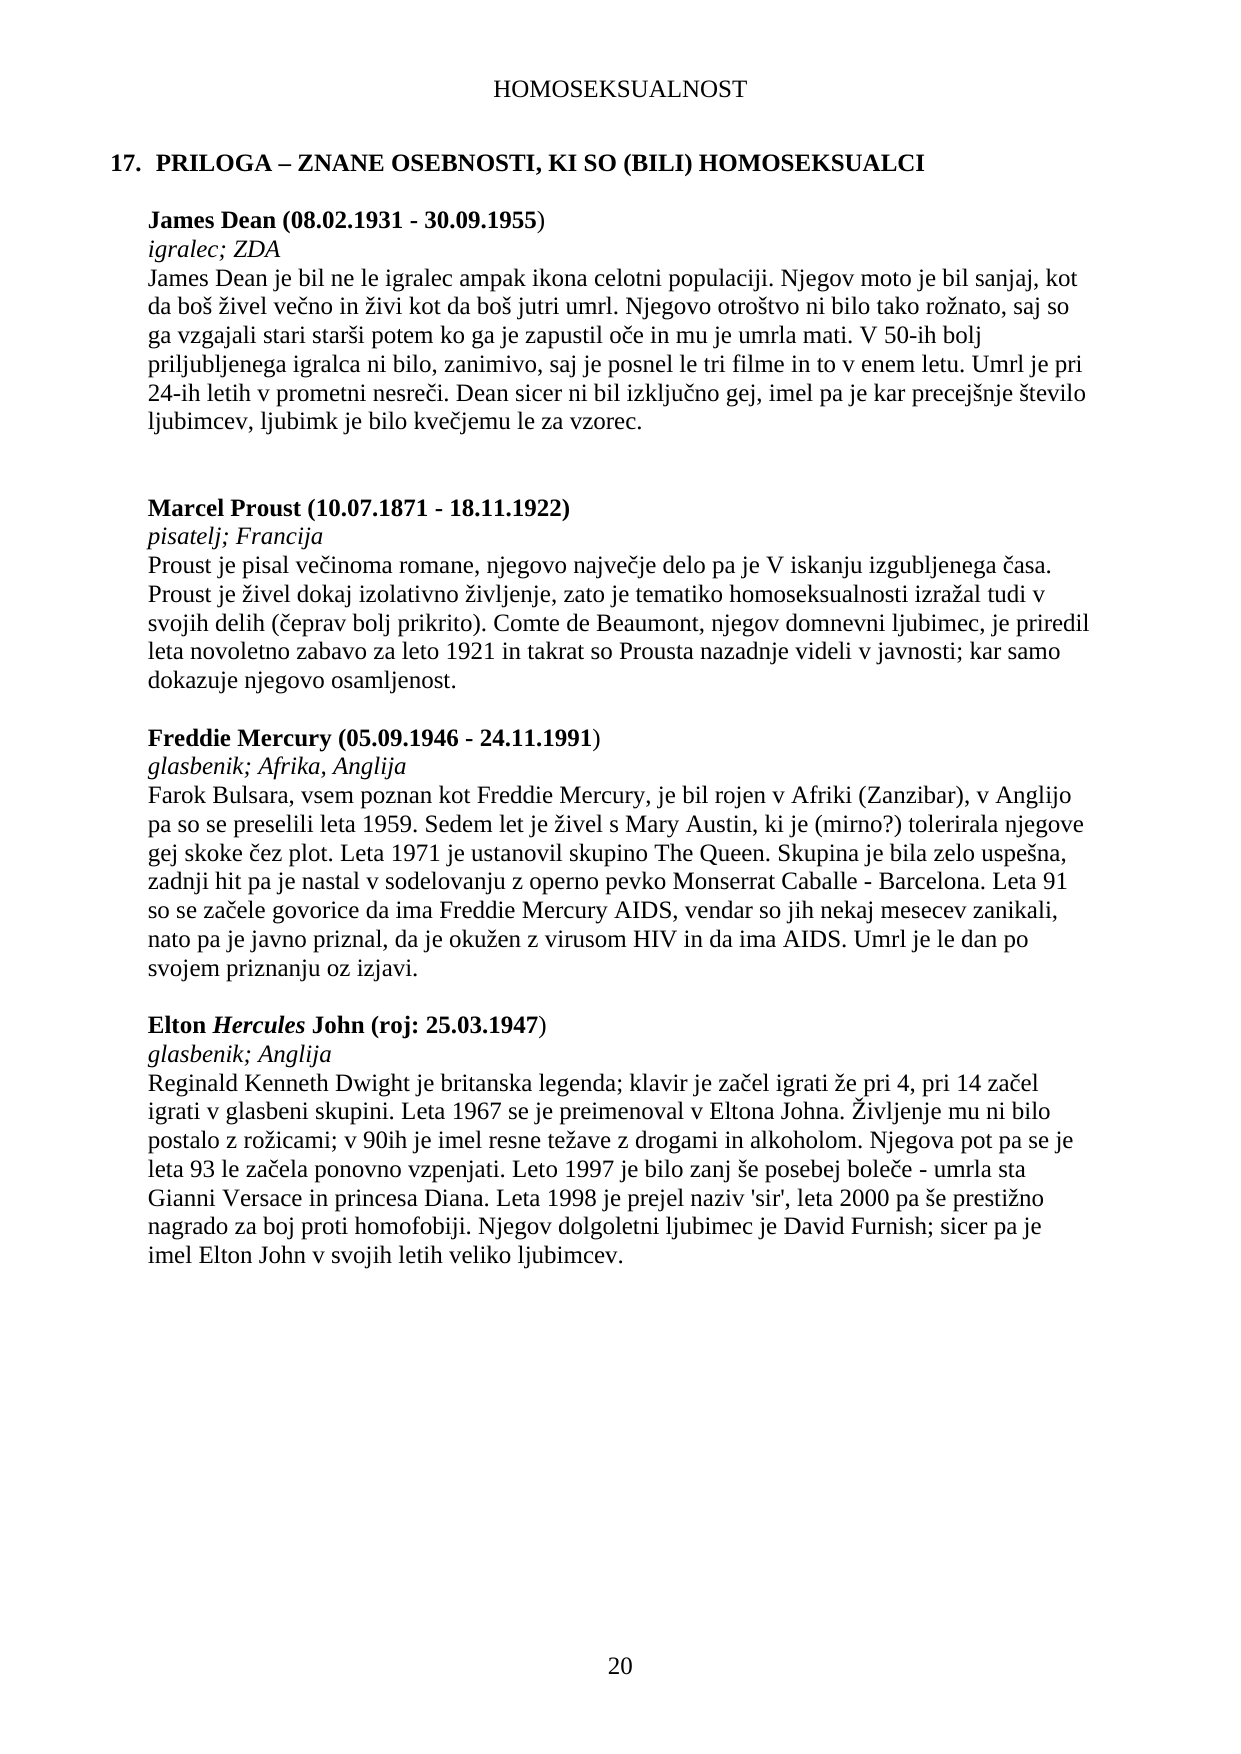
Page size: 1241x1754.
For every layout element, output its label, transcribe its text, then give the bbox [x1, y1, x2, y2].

text James Dean (08.02.1931 - 30.09.1955) igralec; ZDA [148, 205, 1092, 263]
text James Dean je bil ne le igralec ampak ikona celotni populaciji. Njegov moto je bil sanjaj, kot da boš živel večno in živi kot da boš jutri umrl. Njegovo otroštvo ni bilo tako rožnato, saj so ga vzgajali stari starši potem ko ga je zapustil oče in mu je umrla mati. V 50-ih bolj priljubljenega igralca ni bilo, zanimivo, saj je posnel le tri filme in to v enem letu. Umrl je pri 24-ih letih v prometni nesreči. Dean sicer ni bil izključno gej, imel pa je kar precejšnje število ljubimcev, ljubimk je bilo kvečjemu le za vzorec. [148, 263, 1092, 435]
subtitle PRILOGA – ZNANE OSEBNOSTI, KI SO (BILI) HOMOSEKSUALCI [110, 148, 1092, 176]
text Proust je pisal večinoma romane, njegovo največje delo pa je V iskanju izgubljenega časa. Proust je živel dokaj izolativno življenje, zato je tematiko homoseksualnosti izražal tudi v svojih delih (čeprav bolj prikrito). Comte de Beaumont, njegov domnevni ljubimec, je priredil leta novoletno zabavo za leto 1921 in takrat so Prousta nazadnje videli v javnosti; kar samo dokazuje njegovo osamljenost. [148, 550, 1092, 694]
text Elton Hercules John (roj: 25.03.1947) glasbenik; Anglija [148, 1010, 1092, 1068]
text Marcel Proust (10.07.1871 - 18.11.1922) pisatelj; Francija [148, 493, 1092, 550]
text Reginald Kenneth Dwight je britanska legenda; klavir je začel igrati že pri 4, pri 14 začel igrati v glasbeni skupini. Leta 1967 se je preimenoval v Eltona Johna. Življenje mu ni bilo postalo z rožicami; v 90ih je imel resne težave z drogami in alkoholom. Njegova pot pa se je leta 93 le začela ponovno vzpenjati. Leto 1997 je bilo zanj še posebej boleče - umrla sta Gianni Versace in princesa Diana. Leta 1998 je prejel naziv 'sir', leta 2000 pa še prestižno nagrado za boj proti homofobiji. Njegov dolgoletni ljubimec je David Furnish; sicer pa je imel Elton John v svojih letih veliko ljubimcev. [148, 1068, 1092, 1269]
text Farok Bulsara, vsem poznan kot Freddie Mercury, je bil rojen v Afriki (Zanzibar), v Anglijo pa so se preselili leta 1959. Sedem let je živel s Mary Austin, ki je (mirno?) tolerirala njegove gej skoke čez plot. Leta 1971 je ustanovil skupino The Queen. Skupina je bila zelo uspešna, zadnji hit pa je nastal v sodelovanju z operno pevko Monserrat Caballe - Barcelona. Leta 91 so se začele govorice da ima Freddie Mercury AIDS, vendar so jih nekaj mesecev zanikali, nato pa je javno priznal, da je okužen z virusom HIV in da ima AIDS. Umrl je le dan po svojem priznanju oz izjavi. [148, 780, 1092, 981]
text Freddie Mercury (05.09.1946 - 24.11.1991) glasbenik; Afrika, Anglija [148, 723, 1092, 780]
